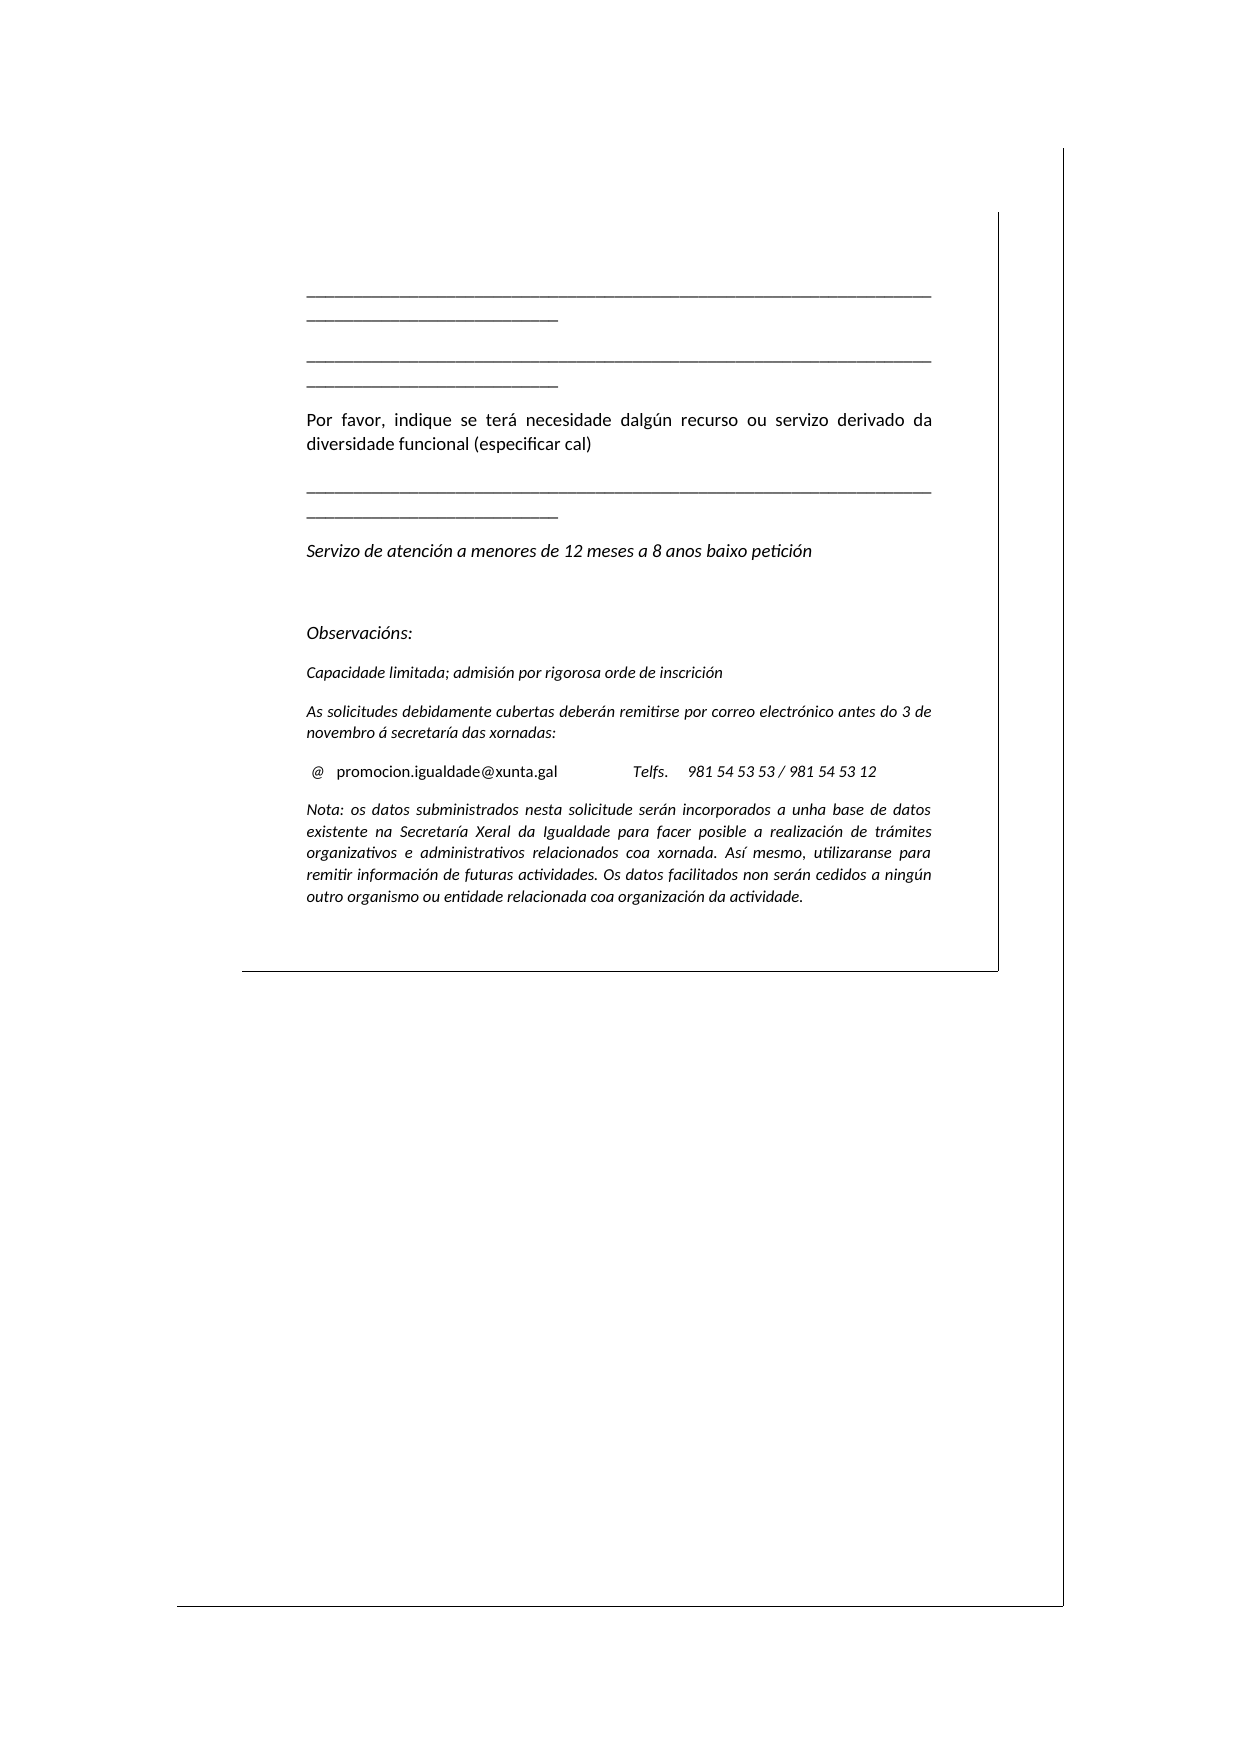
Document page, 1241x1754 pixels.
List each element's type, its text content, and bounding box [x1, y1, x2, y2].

text Nota: os datos subministrados nesta solicitude serán incorporados a unha base de datos existente na Secretaría Xeral da Igualdade para facer posible a realización de trámites organizativos e administrativos relacionados coa xornada. Así mesmo, utilizaranse para remitir información de futuras actividades. Os datos facilitados non serán cedidos a ningún outro organismo ou entidade relacionada coa organización da actividade. [242, 735, 998, 971]
text @ promocion.igualdade@xunta.gal Telfs. 981 54 53 53 / 981 54 53 12 [242, 696, 998, 735]
text ______________________________________________________________________________________________ [242, 409, 998, 475]
text Servizo de atención a menores de 12 meses a 8 anos baixo petición [242, 475, 998, 557]
text Por favor, indique se terá necesidade dalgún recurso ou servizo derivado da diversidade funcional (especificar cal) [242, 343, 998, 409]
text Observacións: [242, 557, 998, 598]
text ______________________________________________________________________________________________ [242, 212, 998, 278]
text ______________________________________________________________________________________________ [242, 278, 998, 343]
text Capacidade limitada; admisión por rigorosa orde de inscrición [242, 598, 998, 636]
text As solicitudes debidamente cubertas deberán remitirse por correo electrónico antes do 3 de novembro á secretaría das xornadas: [242, 636, 998, 696]
